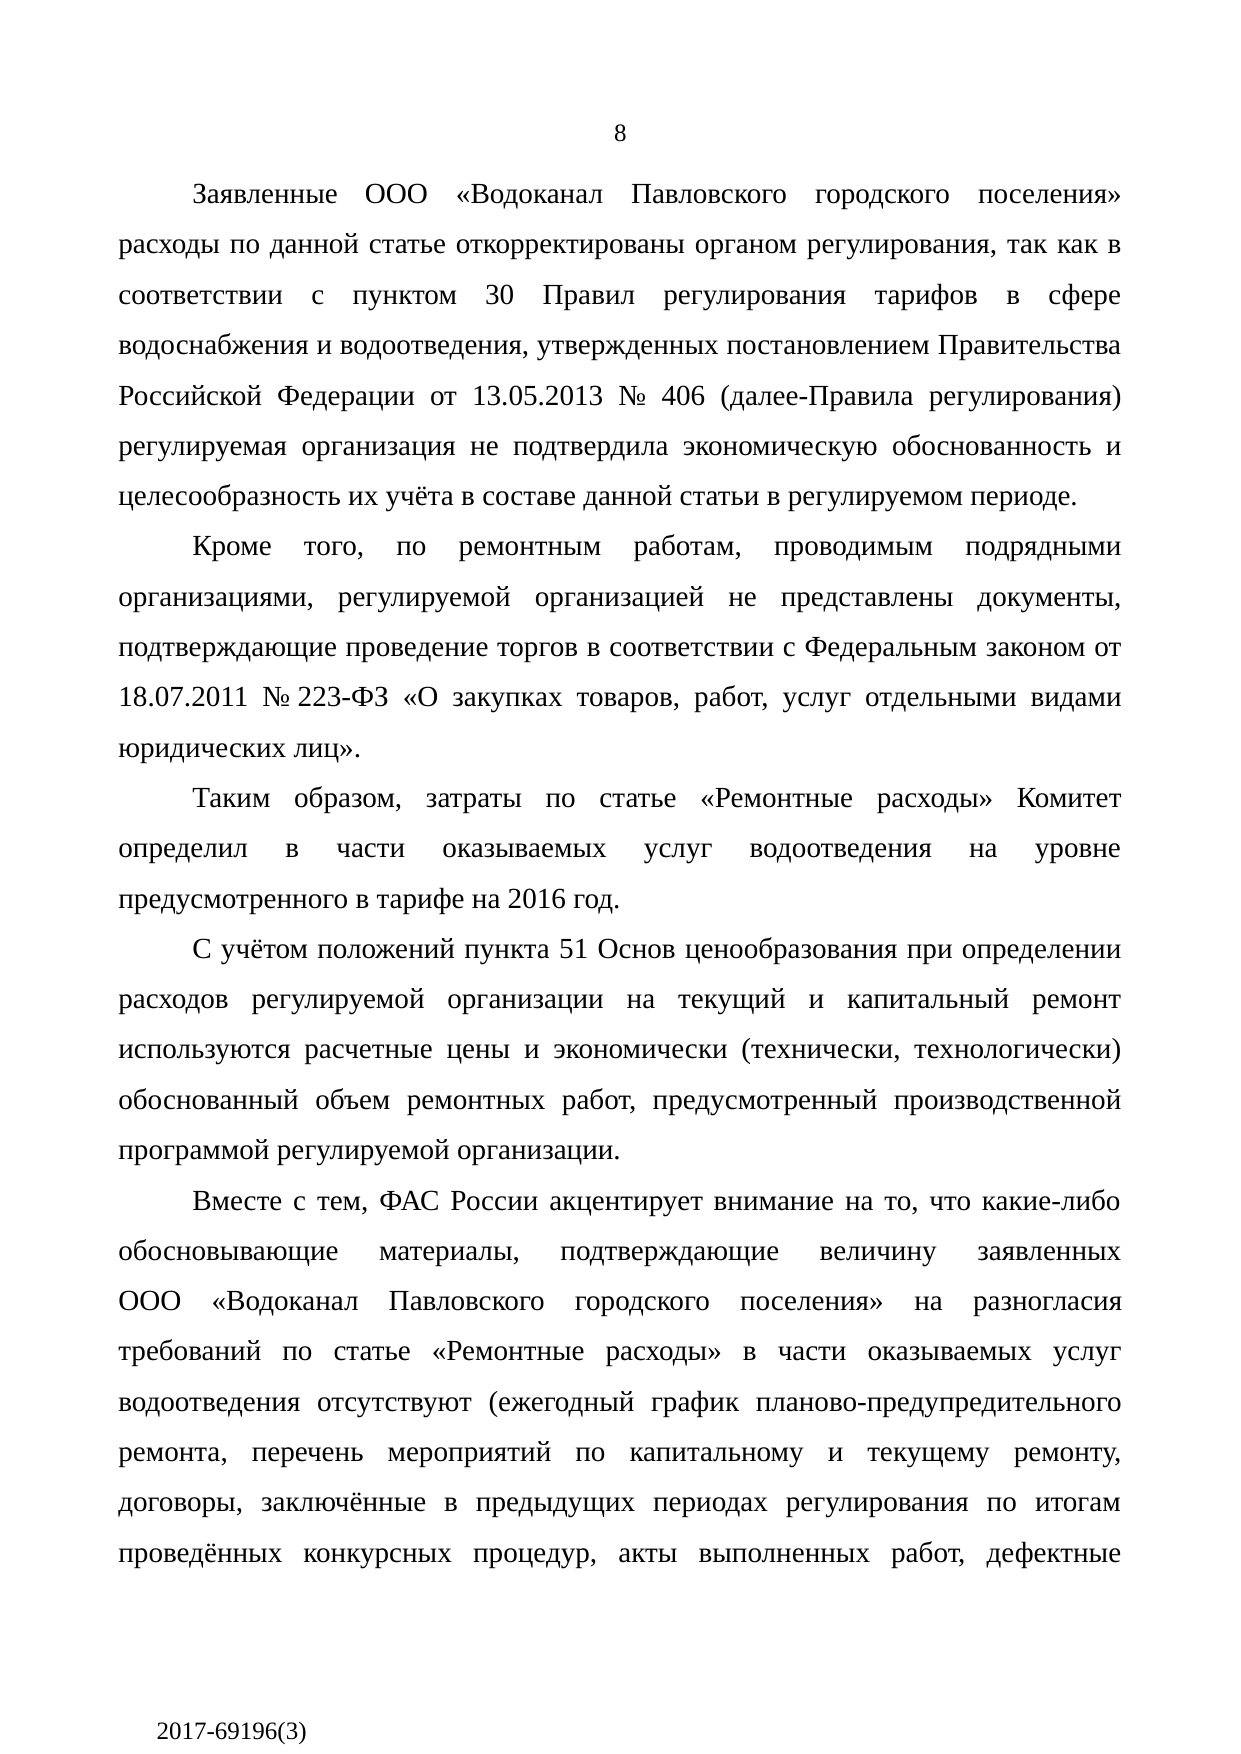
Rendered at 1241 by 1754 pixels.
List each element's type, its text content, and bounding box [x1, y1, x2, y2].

text Вместе с тем, ФАС России акцентирует внимание на то, что какие-либо обосновывающие материалы, подтверждающие величину заявленных ООО «Водоканал Павловского городского поселения» на разногласия требований по статье «Ремонтные расходы» в части оказываемых услуг водоотведения отсутствуют (ежегодный график планово-предупредительного ремонта, перечень мероприятий по капитальному и текущему ремонту, договоры, заключённые в предыдущих периодах регулирования по итогам проведённых конкурсных процедур, акты выполненных работ, дефектные [118, 1183, 1122, 1568]
text С учётом положений пункта 51 Основ ценообразования при определении расходов регулируемой организации на текущий и капитальный ремонт используются расчетные цены и экономически (технически, технологически) обоснованный объем ремонтных работ, предусмотренный производственной программой регулируемой организации. [118, 931, 1122, 1166]
text Заявленные ООО «Водоканал Павловского городского поселения» расходы по данной статье откорректированы органом регулирования, так как в соответствии с пунктом 30 Правил регулирования тарифов в сфере водоснабжения и водоотведения, утвержденных постановлением Правительства Российской Федерации от 13.05.2013 № 406 (далее-Правила регулирования) регулируемая организация не подтвердила экономическую обоснованность и целесообразность их учёта в составе данной статьи в регулируемом периоде. [118, 176, 1122, 512]
text Кроме того, по ремонтным работам, проводимым подрядными организациями, регулируемой организацией не представлены документы, подтверждающие проведение торгов в соответствии с Федеральным законом от 18.07.2011 № 223-ФЗ «О закупках товаров, работ, услуг отдельными видами юридических лиц». [118, 528, 1122, 763]
text Таким образом, затраты по статье «Ремонтные расходы» Комитет определил в части оказываемых услуг водоотведения на уровне предусмотренного в тарифе на 2016 год. [118, 780, 1122, 914]
